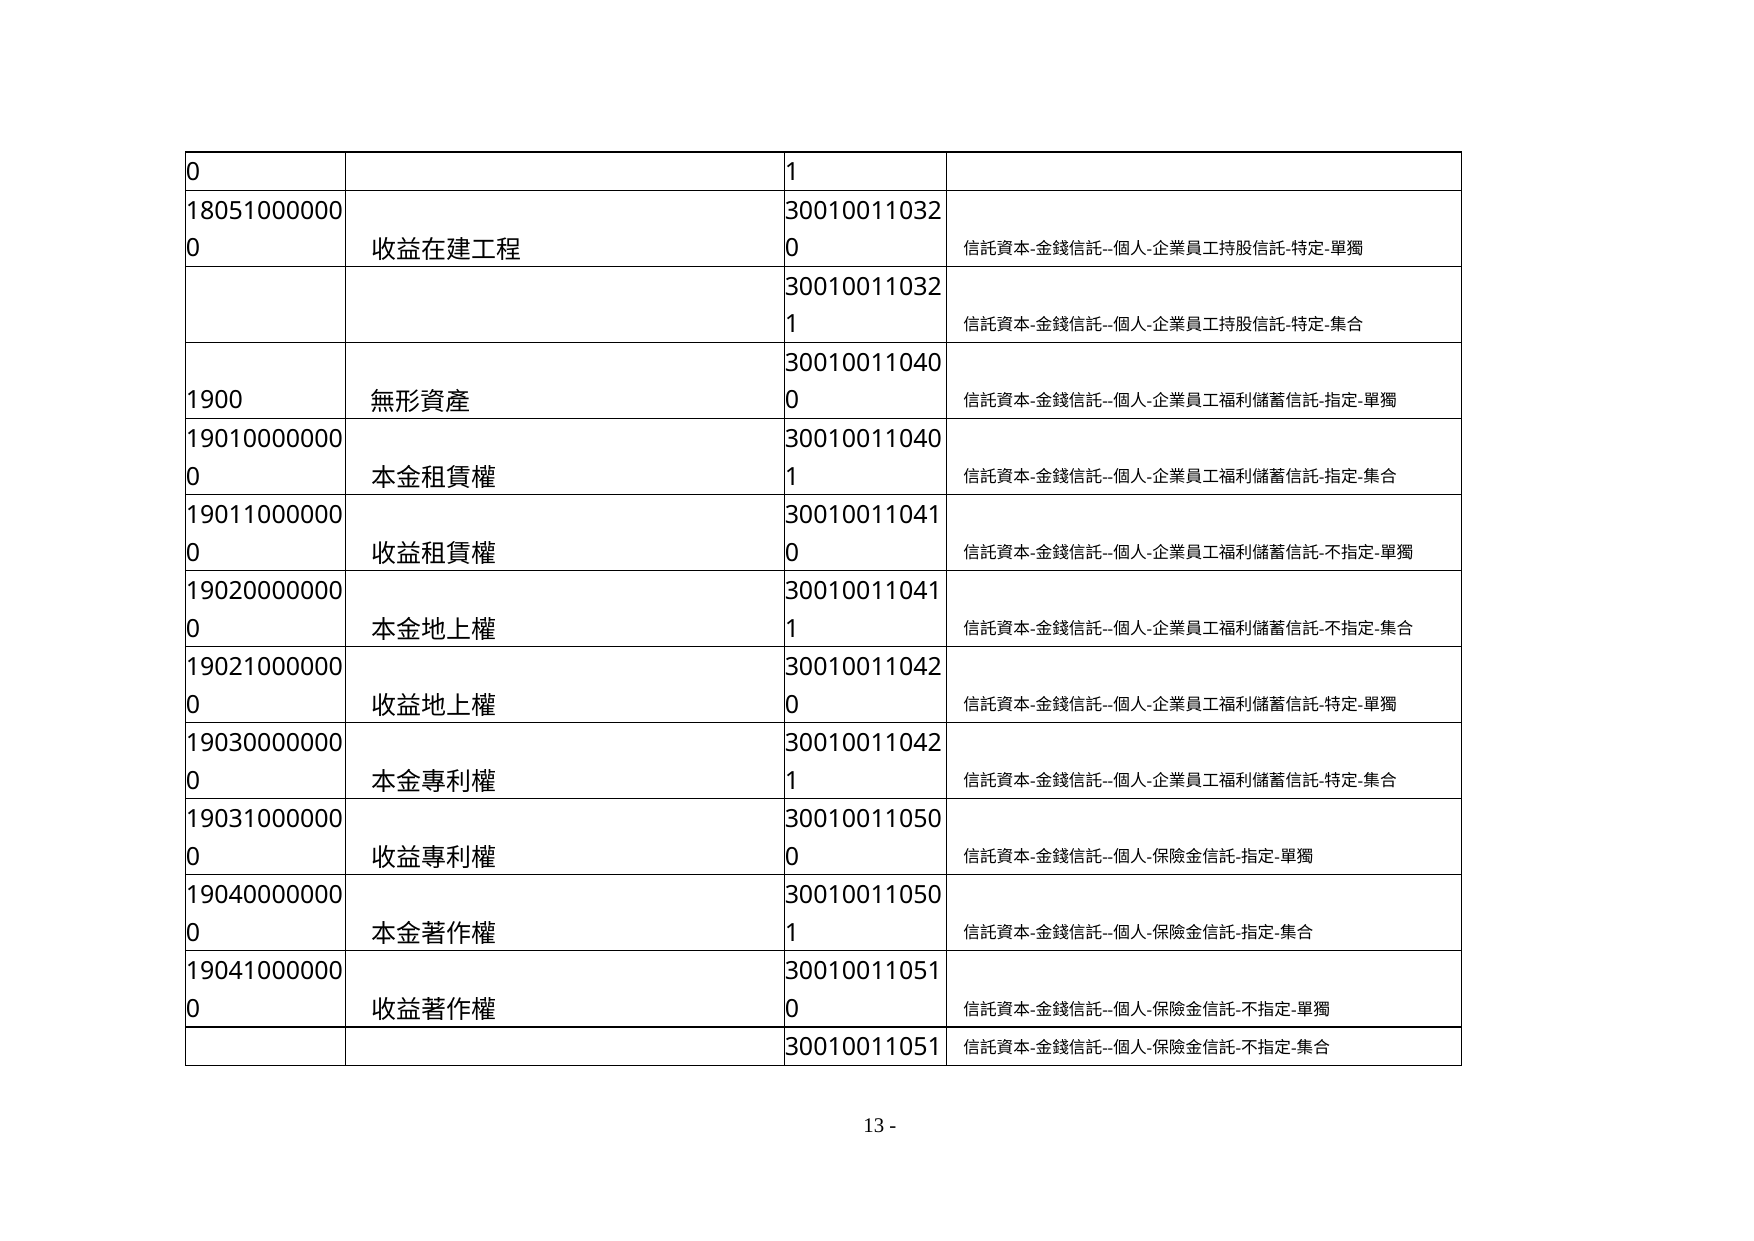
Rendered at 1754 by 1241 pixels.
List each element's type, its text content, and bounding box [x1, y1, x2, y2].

table_cell 本金租賃權 [346, 419, 784, 494]
table_cell 190400000000 [186, 875, 345, 950]
table_cell 本金專利權 [346, 723, 784, 798]
table_cell 300100110320 [785, 191, 946, 266]
table_cell 信託資本-金錢信託--個人-企業員工福利儲蓄信託-不指定-集合 [947, 571, 1461, 646]
table_cell 300100110510 [785, 951, 946, 1026]
table_cell 300100110410 [785, 495, 946, 570]
table_cell 本金地上權 [346, 571, 784, 646]
table_cell [346, 1028, 784, 1065]
table_cell 190110000000 [186, 495, 345, 570]
table_cell 信託資本-金錢信託--個人-企業員工持股信託-特定-集合 [947, 267, 1461, 342]
table_cell 300100110501 [785, 875, 946, 950]
table_cell 信託資本-金錢信託--個人-企業員工持股信託-特定-單獨 [947, 191, 1461, 266]
table_cell 信託資本-金錢信託--個人-保險金信託-不指定-集合 [947, 1028, 1461, 1065]
table_cell 1900 [186, 343, 345, 418]
table_cell [346, 153, 784, 190]
table_cell 190300000000 [186, 723, 345, 798]
table_cell 190200000000 [186, 571, 345, 646]
table_cell 收益地上權 [346, 647, 784, 722]
table_cell 300100110411 [785, 571, 946, 646]
table_cell 收益專利權 [346, 799, 784, 874]
table_cell 300100110500 [785, 799, 946, 874]
table_cell 1 [785, 153, 946, 190]
table_cell 0 [186, 153, 345, 190]
table_cell 信託資本-金錢信託--個人-企業員工福利儲蓄信託-不指定-單獨 [947, 495, 1461, 570]
table_cell 信託資本-金錢信託--個人-保險金信託-指定-單獨 [947, 799, 1461, 874]
table_cell 300100110321 [785, 267, 946, 342]
table_cell 信託資本-金錢信託--個人-保險金信託-不指定-單獨 [947, 951, 1461, 1026]
table_cell 信託資本-金錢信託--個人-保險金信託-指定-集合 [947, 875, 1461, 950]
table_cell 收益著作權 [346, 951, 784, 1026]
table_cell 190100000000 [186, 419, 345, 494]
table_cell 信託資本-金錢信託--個人-企業員工福利儲蓄信託-指定-集合 [947, 419, 1461, 494]
table_cell 收益在建工程 [346, 191, 784, 266]
table_cell 300100110401 [785, 419, 946, 494]
table_cell 180510000000 [186, 191, 345, 266]
table_cell 190310000000 [186, 799, 345, 874]
table_cell 190210000000 [186, 647, 345, 722]
table_cell 信託資本-金錢信託--個人-企業員工福利儲蓄信託-指定-單獨 [947, 343, 1461, 418]
table_cell 300100110400 [785, 343, 946, 418]
table_cell 300100110421 [785, 723, 946, 798]
table_cell 30010011051 [785, 1028, 946, 1065]
table_cell 信託資本-金錢信託--個人-企業員工福利儲蓄信託-特定-單獨 [947, 647, 1461, 722]
table_cell 190410000000 [186, 951, 345, 1026]
table_cell [186, 267, 345, 342]
table_cell [186, 1028, 345, 1065]
table_cell 300100110420 [785, 647, 946, 722]
table_cell 本金著作權 [346, 875, 784, 950]
table_cell 收益租賃權 [346, 495, 784, 570]
table_cell 無形資產 [346, 343, 784, 418]
table_cell 信託資本-金錢信託--個人-企業員工福利儲蓄信託-特定-集合 [947, 723, 1461, 798]
table_cell [346, 267, 784, 342]
table_cell [947, 153, 1461, 190]
